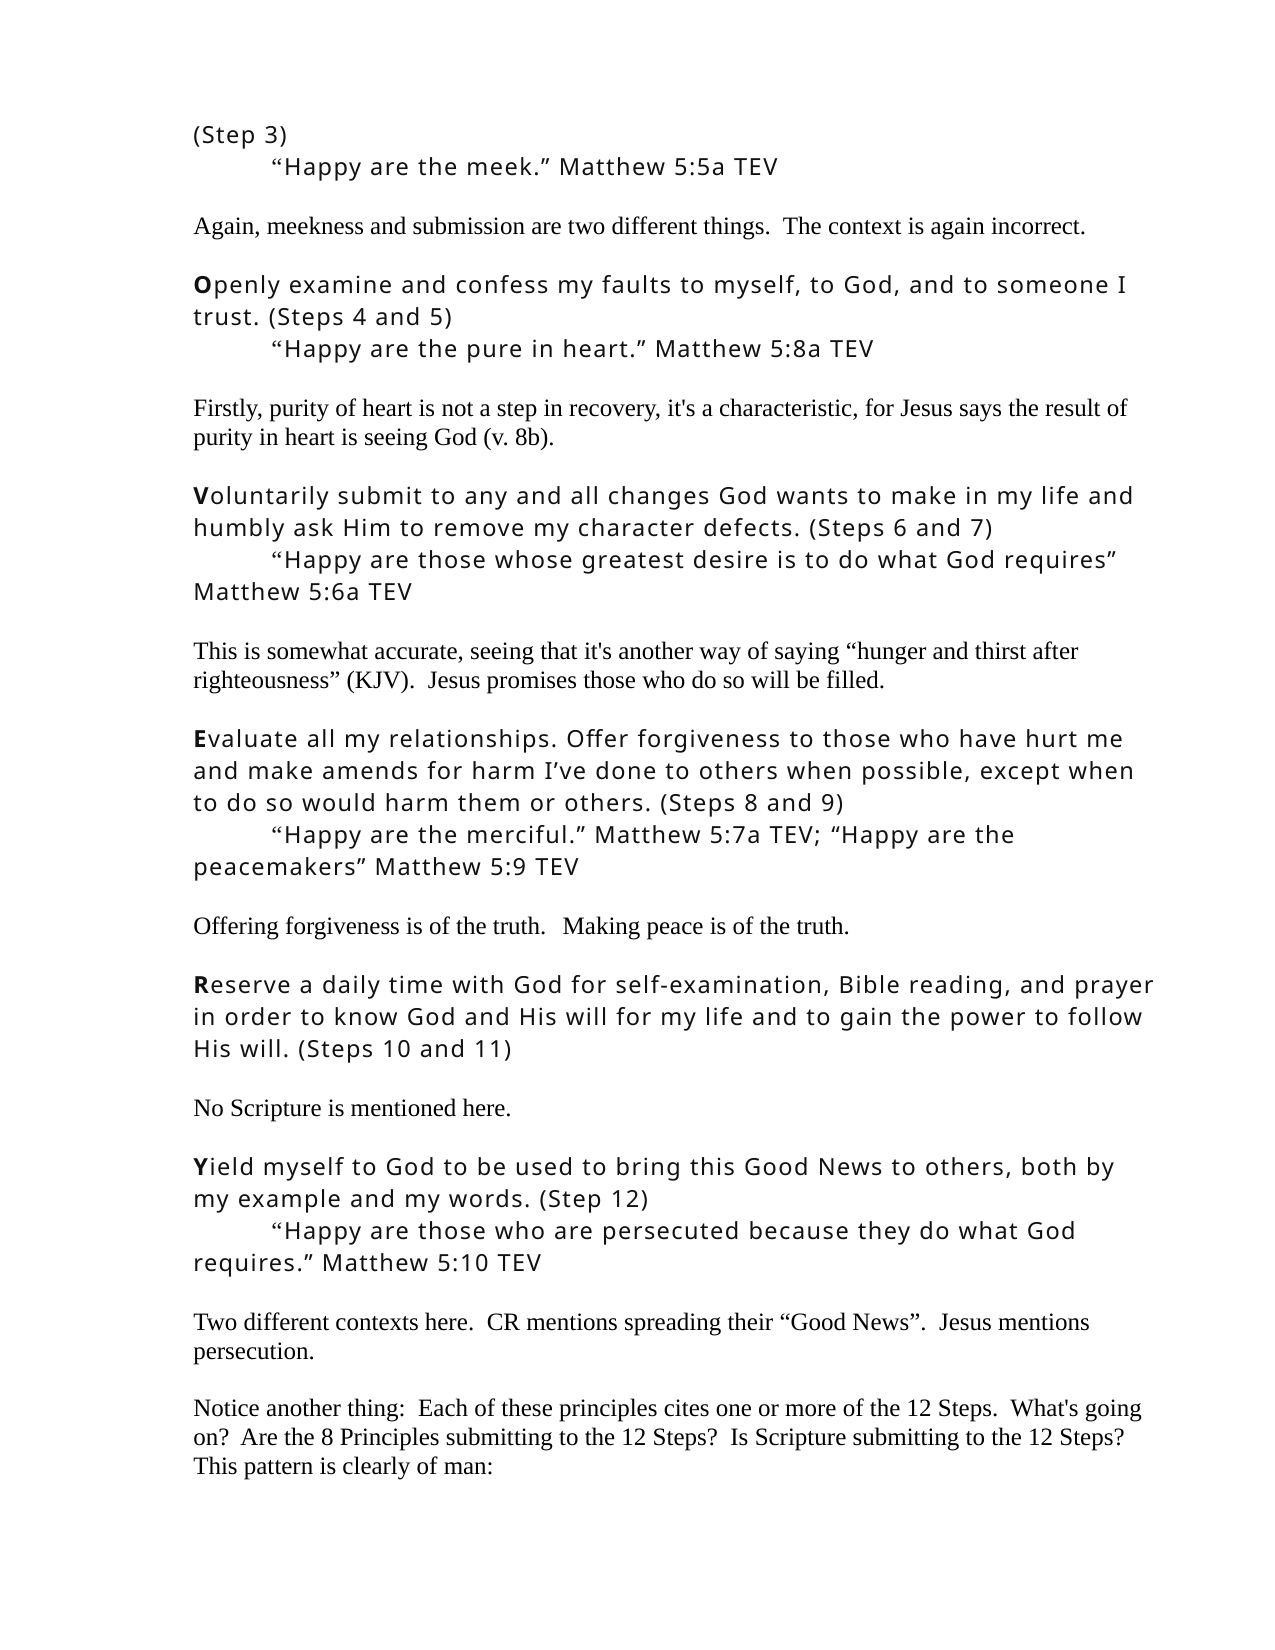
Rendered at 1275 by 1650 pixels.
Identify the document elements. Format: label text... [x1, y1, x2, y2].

list (Step 3) “Happy are the meek.” Matthew 5:5a TEV Again, meekness and submission are two different things. The context is again incorrect. Openly examine and confess my faults to myself, to God, and to someone I trust. (Steps 4 and 5) “Happy are the pure in heart.” Matthew 5:8a TEV Firstly, purity of heart is not a step in recovery, it's a characteristic, for Jesus says the result of purity in heart is seeing God (v. 8b). Voluntarily submit to any and all changes God wants to make in my life and humbly ask Him to remove my character defects. (Steps 6 and 7) “Happy are those whose greatest desire is to do what God requires” Matthew 5:6a TEV This is somewhat accurate, seeing that it's another way of saying “hunger and thirst after righteousness” (KJV). Jesus promises those who do so will be filled. Evaluate all my relationships. Offer forgiveness to those who have hurt me and make amends for harm I’ve done to others when possible, except when to do so would harm them or others. (Steps 8 and 9) “Happy are the merciful.” Matthew 5:7a TEV; “Happy are the peacemakers” Matthew 5:9 TEV Offering forgiveness is of the truth. Making peace is of the truth. Reserve a daily time with God for self-examination, Bible reading, and prayer in order to know God and His will for my life and to gain the power to follow His will. (Steps 10 and 11) No Scripture is mentioned here. Yield myself to God to be used to bring this Good News to others, both by my example and my words. (Step 12) “Happy are those who are persecuted because they do what God requires.” Matthew 5:10 TEV Two different contexts here. CR mentions spreading their “Good News”. Jesus mentions persecution. Notice another thing: Each of these principles cites one or more of the 12 Steps. What's going on? Are the 8 Principles submitting to the 12 Steps? Is Scripture submitting to the 12 Steps? This pattern is clearly of man: [156, 118, 1157, 1508]
